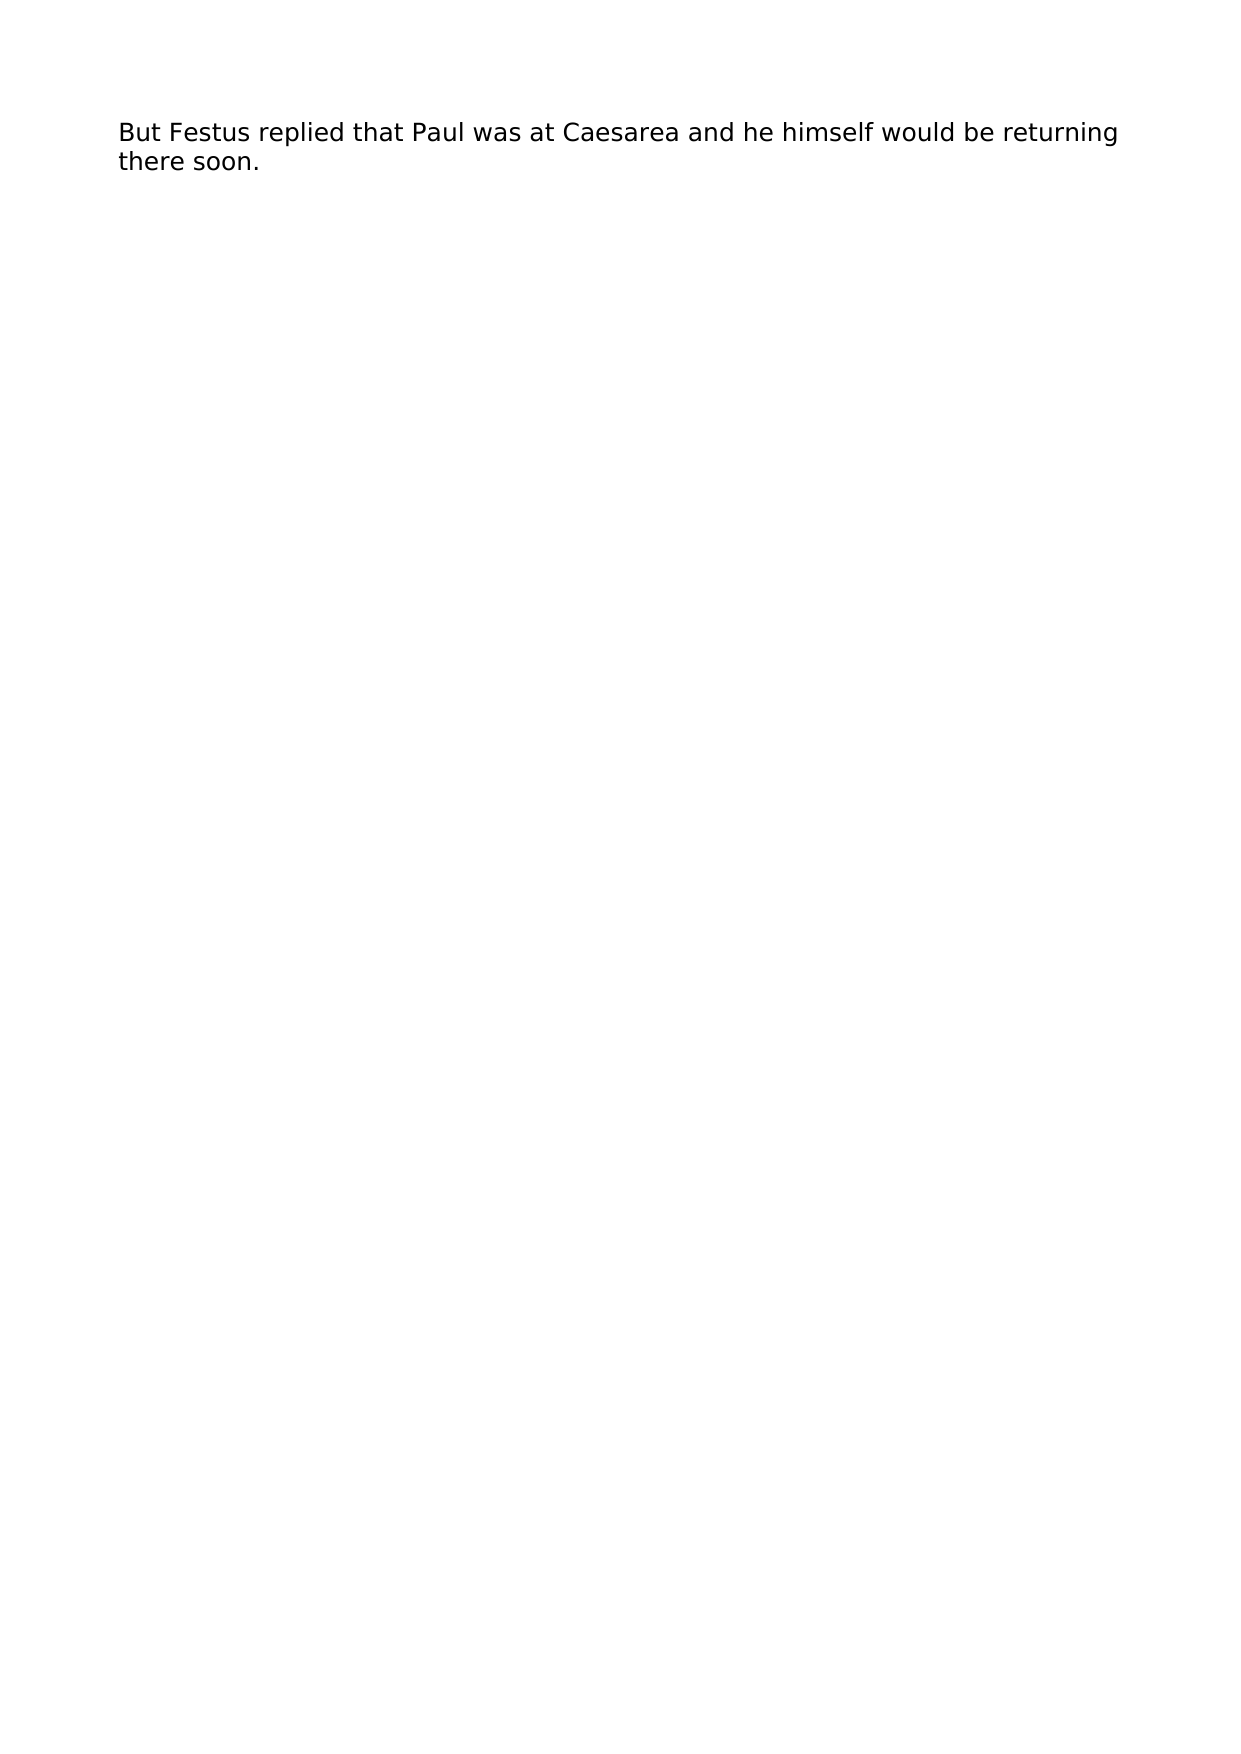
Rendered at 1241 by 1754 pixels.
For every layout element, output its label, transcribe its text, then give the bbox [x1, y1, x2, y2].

text But Festus replied that Paul was at Caesarea and he himself would be returning there soon. [118, 118, 1122, 176]
